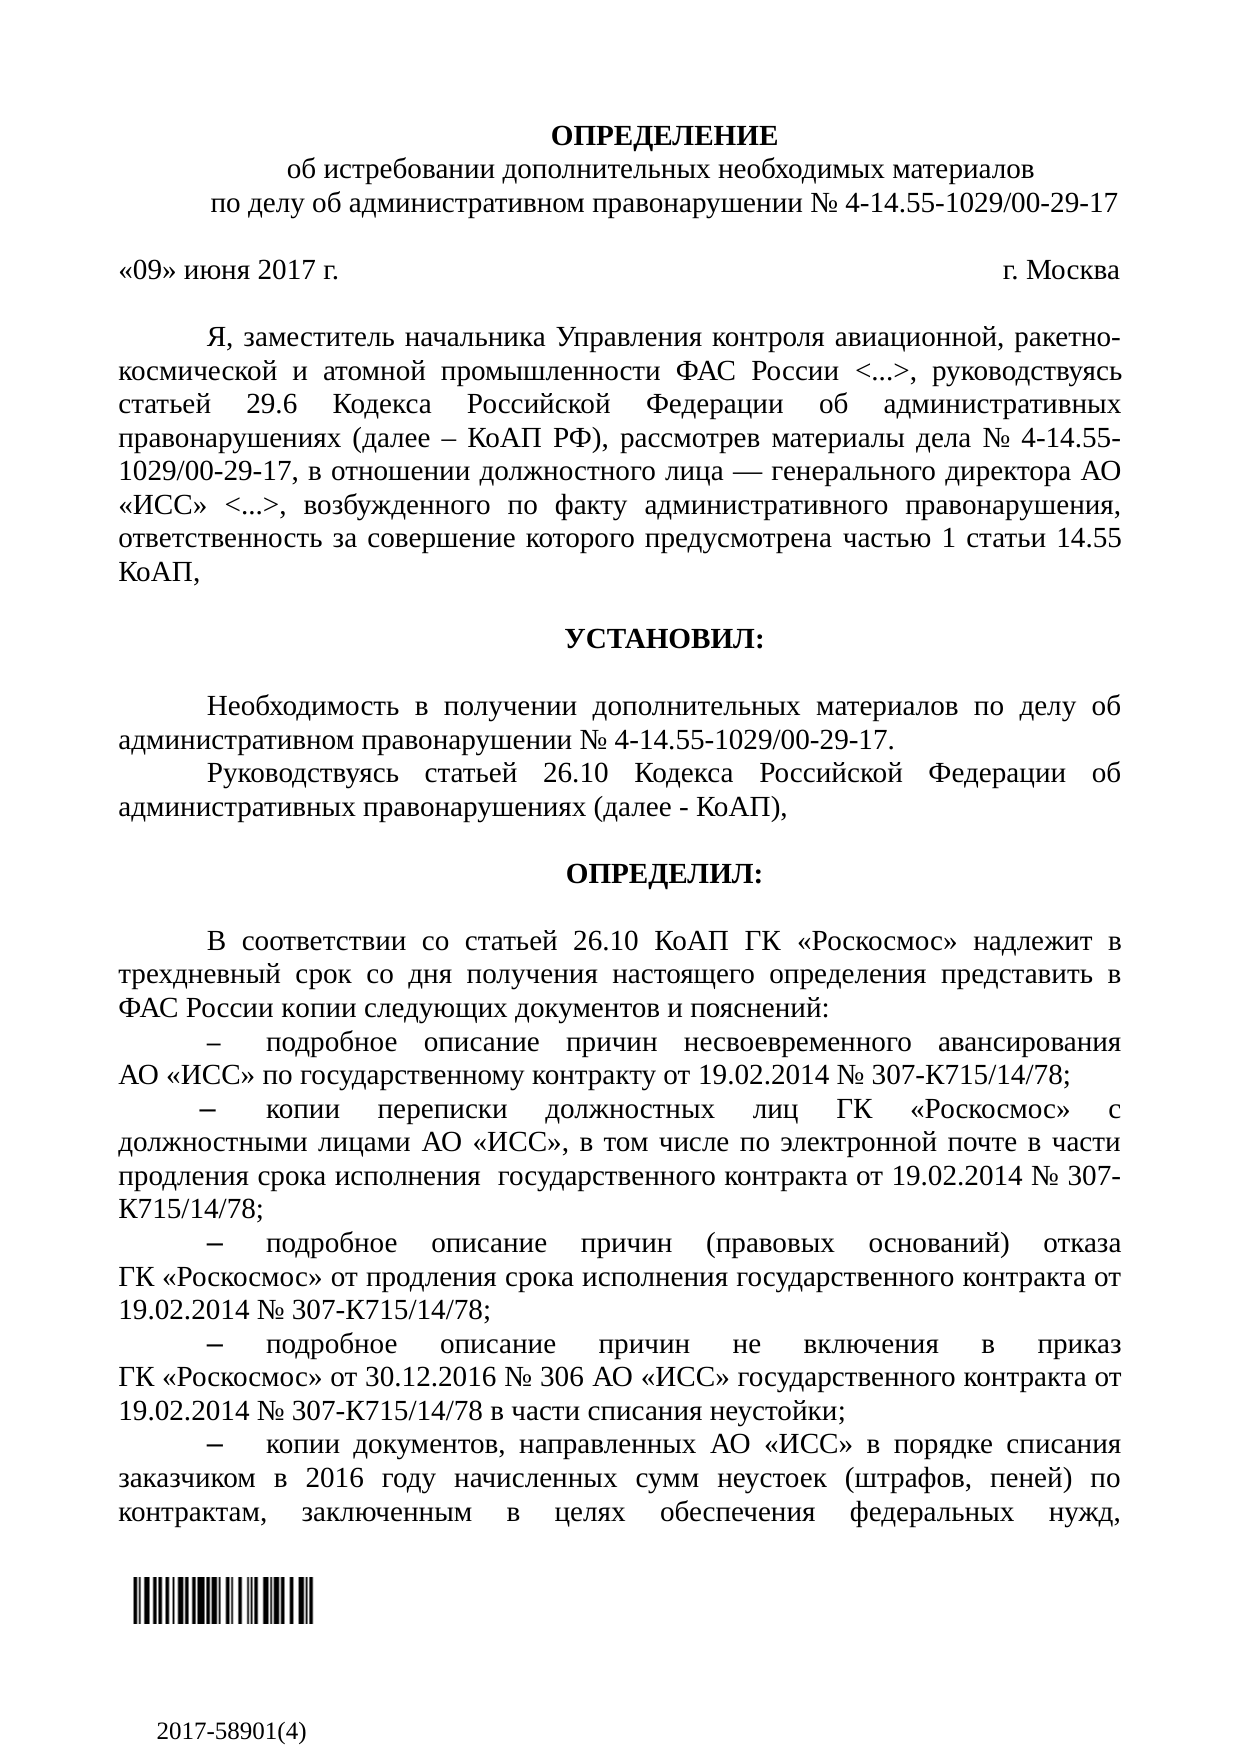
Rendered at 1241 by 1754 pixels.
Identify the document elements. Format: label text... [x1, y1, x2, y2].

text Руководствуясь статьей 26.10 Кодекса Российской Федерации об административных правонарушениях (далее - КоАП), [118, 755, 1122, 822]
list подробное описание причин (правовых оснований) отказа ГК «Роскосмос» от продления срока исполнения государственного контракта от 19.02.2014 № 307-К715/14/78; [118, 1225, 1122, 1326]
list копии документов, направленных АО «ИСС» в порядке списания заказчиком в 2016 году начисленных сумм неустоек (штрафов, пеней) по контрактам, заключенным в целях обеспечения федеральных нужд, [118, 1427, 1122, 1527]
text Я, заместитель начальника Управления контроля авиационной, ракетно-космической и атомной промышленности ФАС России <...>, руководствуясь статьей 29.6 Кодекса Российской Федерации об административных правонарушениях (далее – КоАП РФ), рассмотрев материалы дела № 4-14.55-1029/00-29-17, в отношении должностного лица — генерального директора АО «ИСС» <...>, возбужденного по факту административного правонарушения, ответственность за совершение которого предусмотрена частью 1 статьи 14.55 КоАП, [118, 319, 1122, 588]
text ОПРЕДЕЛИЛ: [118, 856, 1122, 889]
text по делу об административном правонарушении № 4-14.55-1029/00-29-17 [118, 185, 1122, 219]
text об истребовании дополнительных необходимых материалов [118, 152, 1122, 185]
list подробное описание причин несвоевременного авансирования АО «ИСС» по государственному контракту от 19.02.2014 № 307-К715/14/78; [118, 1024, 1122, 1091]
text «09» июня 2017 г. г. Москва [118, 252, 1122, 286]
picture [118, 1577, 331, 1624]
text УСТАНОВИЛ: [118, 621, 1122, 655]
text В соответствии со статьей 26.10 КоАП ГК «Роскосмос» надлежит в трехдневный срок со дня получения настоящего определения представить в ФАС России копии следующих документов и пояснений: [118, 923, 1122, 1024]
text Необходимость в получении дополнительных материалов по делу об административном правонарушении № 4-14.55-1029/00-29-17. [118, 688, 1122, 755]
list подробное описание причин не включения в приказ ГК «Роскосмос» от 30.12.2016 № 306 АО «ИСС» государственного контракта от 19.02.2014 № 307-К715/14/78 в части списания неустойки; [118, 1326, 1122, 1427]
list копии переписки должностных лиц ГК «Роскосмос» с должностными лицами АО «ИСС», в том числе по электронной почте в части продления срока исполнения государственного контракта от 19.02.2014 № 307-К715/14/78; [118, 1091, 1122, 1225]
subtitle ОПРЕДЕЛЕНИЕ [118, 118, 1122, 152]
